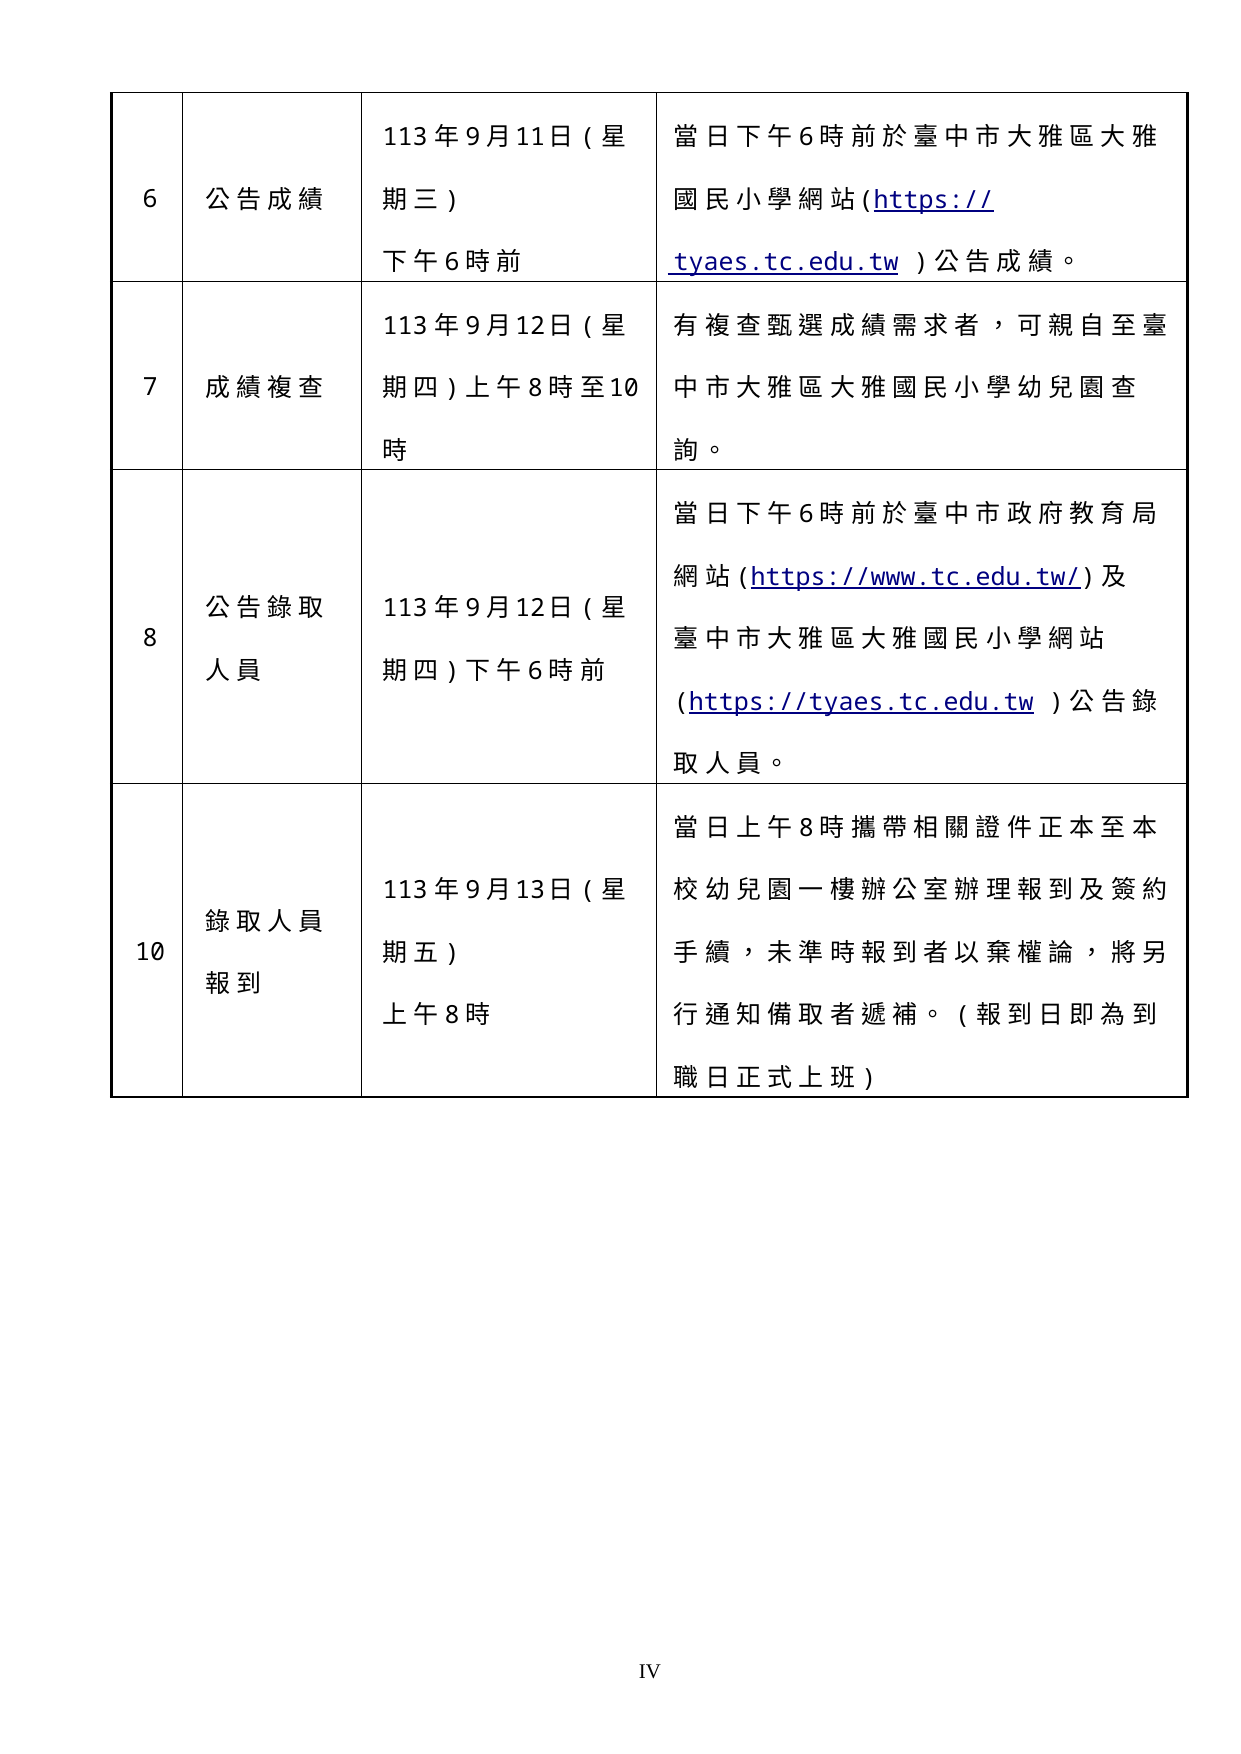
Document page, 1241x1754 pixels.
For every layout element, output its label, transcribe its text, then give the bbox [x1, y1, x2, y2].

table_cell 113年9月12日(星期四)上午8時至10時 [362, 282, 656, 469]
table_cell 公告成績 [183, 93, 361, 281]
table_cell 有複查甄選成績需求者，可親自至臺中市大雅區大雅國民小學幼兒園查詢。 [657, 282, 1186, 469]
table_cell 113年9月11日(星期三) 下午6時前 [362, 93, 656, 281]
table_cell 10 [113, 784, 182, 1096]
table_cell 當日下午6時前於臺中市大雅區大雅國民小學網站(https://tyaes.tc.edu.tw )公告成績。 [657, 93, 1186, 281]
table_cell 113年9月13日(星期五) 上午8時 [362, 784, 656, 1096]
table_cell 成績複查 [183, 282, 361, 469]
table_cell 113年9月12日(星期四)下午6時前 [362, 470, 656, 783]
table_cell 公告錄取人員 [183, 470, 361, 783]
table_cell 當日上午8時攜帶相關證件正本至本校幼兒園一樓辦公室辦理報到及簽約手續，未準時報到者以棄權論，將另行通知備取者遞補。(報到日即為到職日正式上班) [657, 784, 1186, 1096]
table_cell 7 [113, 282, 182, 469]
table_cell 6 [113, 93, 182, 281]
table_cell 8 [113, 470, 182, 783]
table_cell 錄取人員報到 [183, 784, 361, 1096]
table_cell 當日下午6時前於臺中市政府教育局網站(https://www.tc.edu.tw/)及 臺中市大雅區大雅國民小學網站(https://tyaes.tc.edu.tw )公告錄取人員。 [657, 470, 1186, 783]
